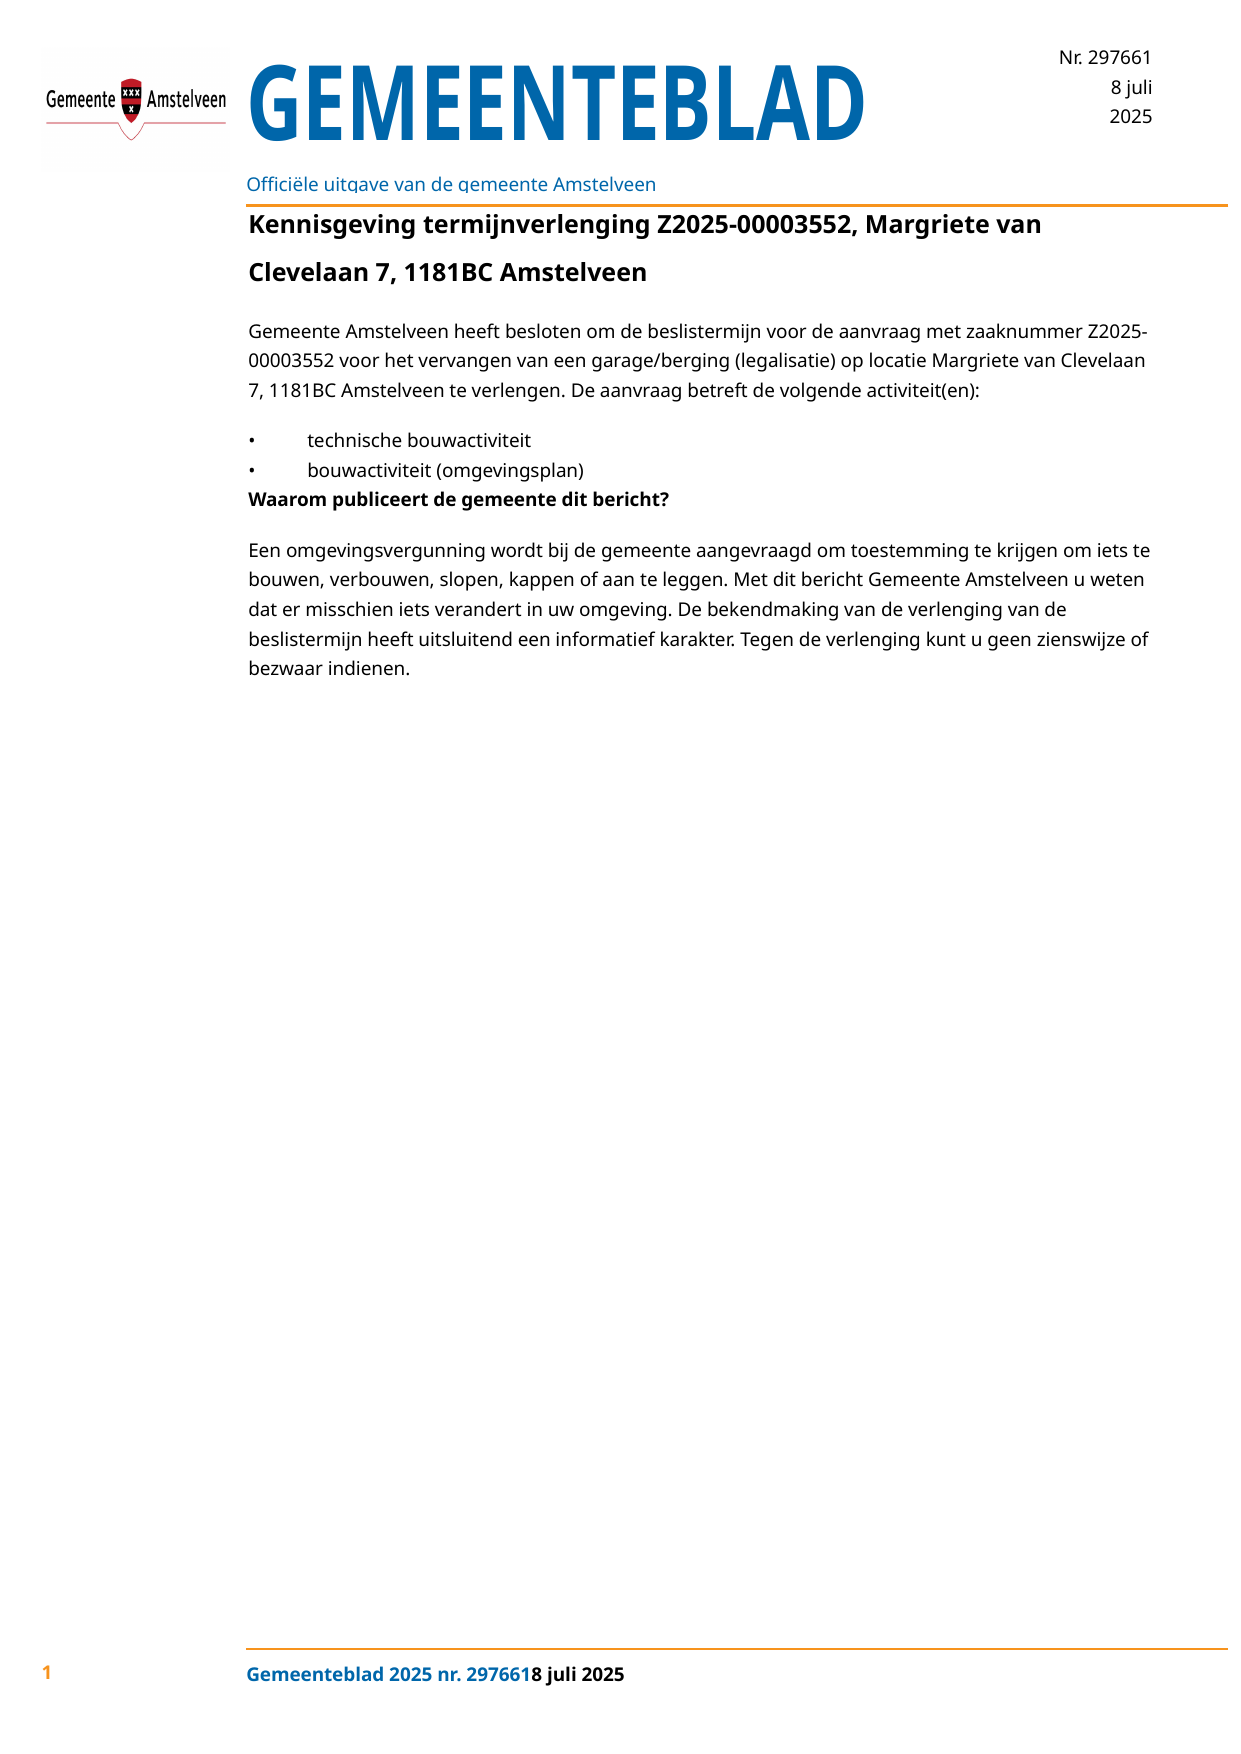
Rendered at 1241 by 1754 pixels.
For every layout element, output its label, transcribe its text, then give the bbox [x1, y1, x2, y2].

list technische bouwactiviteit [248, 427, 1152, 453]
text Waarom publiceert de gemeente dit bericht? [248, 487, 1152, 512]
text Een omgevingsvergunning wordt bij de gemeente aangevraagd om toestemming te krijgen om iets te bouwen, verbouwen, slopen, kappen of aan te leggen. Met dit bericht Gemeente Amstelveen u weten dat er misschien iets verandert in uw omgeving. De bekendmaking van de verlenging van de beslistermijn heeft uitsluitend een informatief karakter. Tegen de verlenging kunt u geen zienswijze of bezwaar indienen. [248, 537, 1152, 681]
picture [41, 47, 231, 172]
text Gemeente Amstelveen heeft besloten om de beslistermijn voor de aanvraag met zaaknummer Z2025-00003552 voor het vervangen van een garage/berging (legalisatie) op locatie Margriete van Clevelaan 7, 1181BC Amstelveen te verlengen. De aanvraag betreft de volgende activiteit(en): [248, 318, 1152, 403]
list bouwactiviteit (omgevingsplan) [248, 457, 1152, 483]
text Kennisgeving termijnverlenging Z2025-00003552, Margriete van Clevelaan 7, 1181BC Amstelveen [248, 207, 1152, 288]
